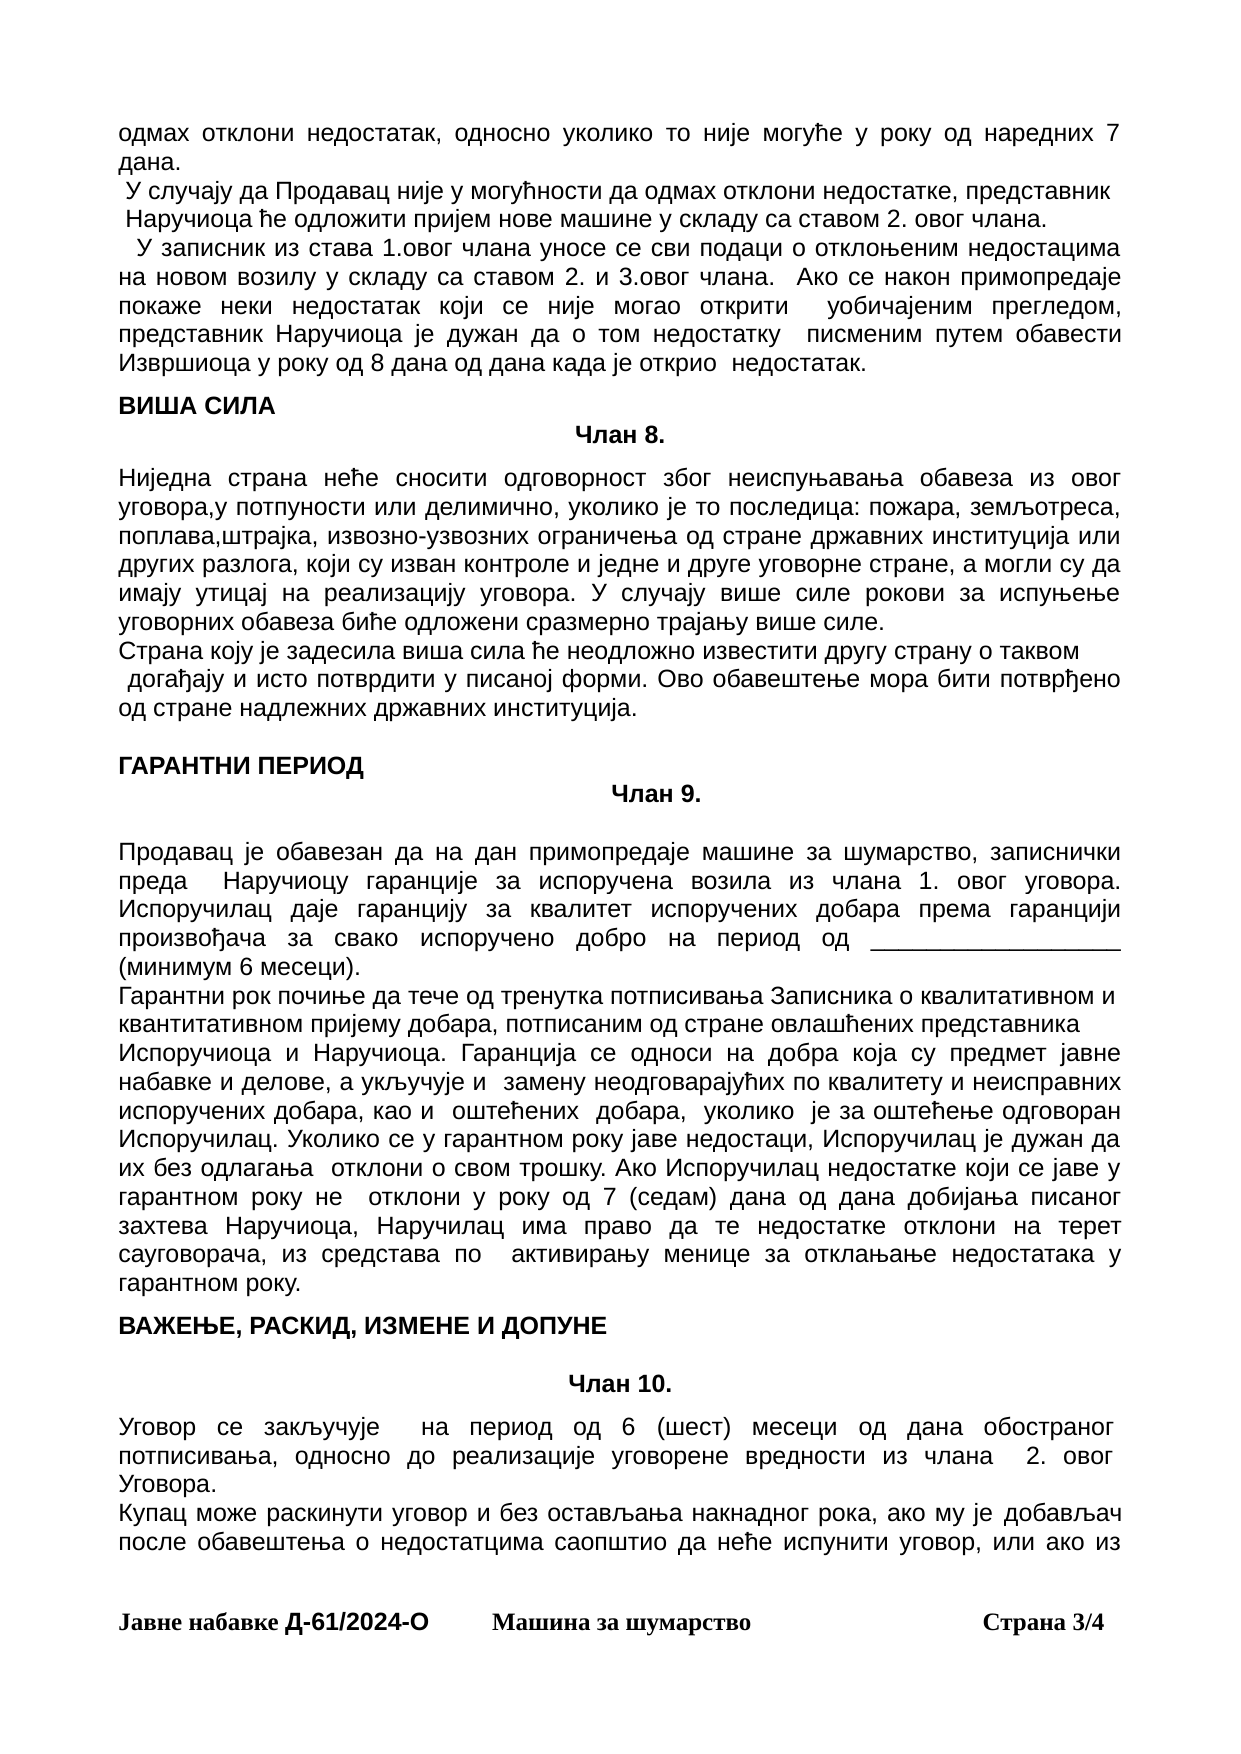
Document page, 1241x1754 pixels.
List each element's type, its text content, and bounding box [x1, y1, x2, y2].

text Члан 10. [118, 1369, 1122, 1397]
text догађају и исто потврдити у писаној форми. Ово обавештење мора бити потврђено од стране надлежних државних институција. [118, 664, 1122, 722]
text Купац може раскинути уговор и без остављања накнадног рока, ако му је добављач после обавештења о недостатцима саопштио да неће испунити уговор, или ако из [118, 1498, 1122, 1556]
text Члан 8. [118, 420, 1122, 449]
text Уговор се закључује на период од 6 (шест) месеци од дана обостраног потписивања, односно до реализације уговорене вредности из члана 2. овог Уговора. [118, 1412, 1114, 1498]
text ВАЖЕЊЕ, РАСКИД, ИЗМЕНЕ И ДОПУНЕ [118, 1311, 1122, 1340]
text одмах отклони недостатак, односно уколико то није могуће у року од наредних 7 дана. [118, 118, 1122, 176]
text Гарантни рок почиње да тече од тренутка потписивања Записника о квалитативном и [118, 981, 1122, 1009]
text Наручиоца ће одложити пријем нове машине у складу са ставом 2. овог члана. [118, 204, 1122, 233]
text ГАРАНТНИ ПЕРИОД [118, 751, 1122, 779]
text квантитативном пријему добара, потписаним од стране овлашћених представника [118, 1009, 1122, 1038]
text Члан 9. [118, 779, 1122, 808]
text У случају да Продавац није у могућности да одмах отклони недостатке, представник [118, 176, 1122, 204]
text Продавац је обавезан да на дан примопредаје машине за шумарство, записнички преда Наручиоцу гаранције за испоручена возила из члана 1. овог уговора. Испоручилац даје гаранцију за квалитет испоручених добара према гаранцији произвођача за свако испоручено добро на период од __________________ (минимум 6 месеци). [118, 837, 1122, 981]
text Испоручиоца и Наручиоца. Гаранција се односи на добра која су предмет јавне набавке и делове, a укључује и замену неодговарајућих по квалитету и неисправних испоручених добара, као и оштећених добара, уколико је за оштећење одговоран Испоручилац. Уколико се у гарантном року јаве недостаци, Испоручилац је дужан да их без одлагања отклони о свом трошку. Ако Испоручилац недостатке који се јаве у гарантном року не отклони у року од 7 (седам) дана од дана добијања писаног захтева Наручиоца, Наручилац има право да те недостатке отклони на терет сауговорача, из средстава по активирању менице за отклањање недостатака у гарантном року. [118, 1038, 1122, 1297]
text Ниједна страна неће сносити одговорност због неиспуњавања обавеза из овог уговора,у потпуности или делимично, уколико је то последица: пожара, земљотреса, поплава,штрајка, извозно-узвозних ограничења од стране државних институција или других разлога, који су изван контроле и једне и друге уговорне стране, а могли су да имају утицај на реализацију уговора. У случају више силе рокови за испуњење уговорних обавеза биће одложени сразмерно трајању више силе. [118, 463, 1122, 636]
text ВИША СИЛА [118, 391, 1122, 420]
text У записник из става 1.овог члана уносе се сви подаци о отклоњеним недостацима на новом возилу у складу са ставом 2. и 3.овог члана. Ако се након примопредаје покаже неки недостатак који се није могао открити уобичајеним прегледом, представник Наручиоца је дужан да о том недостатку писменим путем обавести Извршиоца у року од 8 дана од дана када је открио недостатак. [118, 233, 1122, 377]
text Страна коју је задесила виша сила ће неодложно известити другу страну о таквом [118, 636, 1122, 664]
